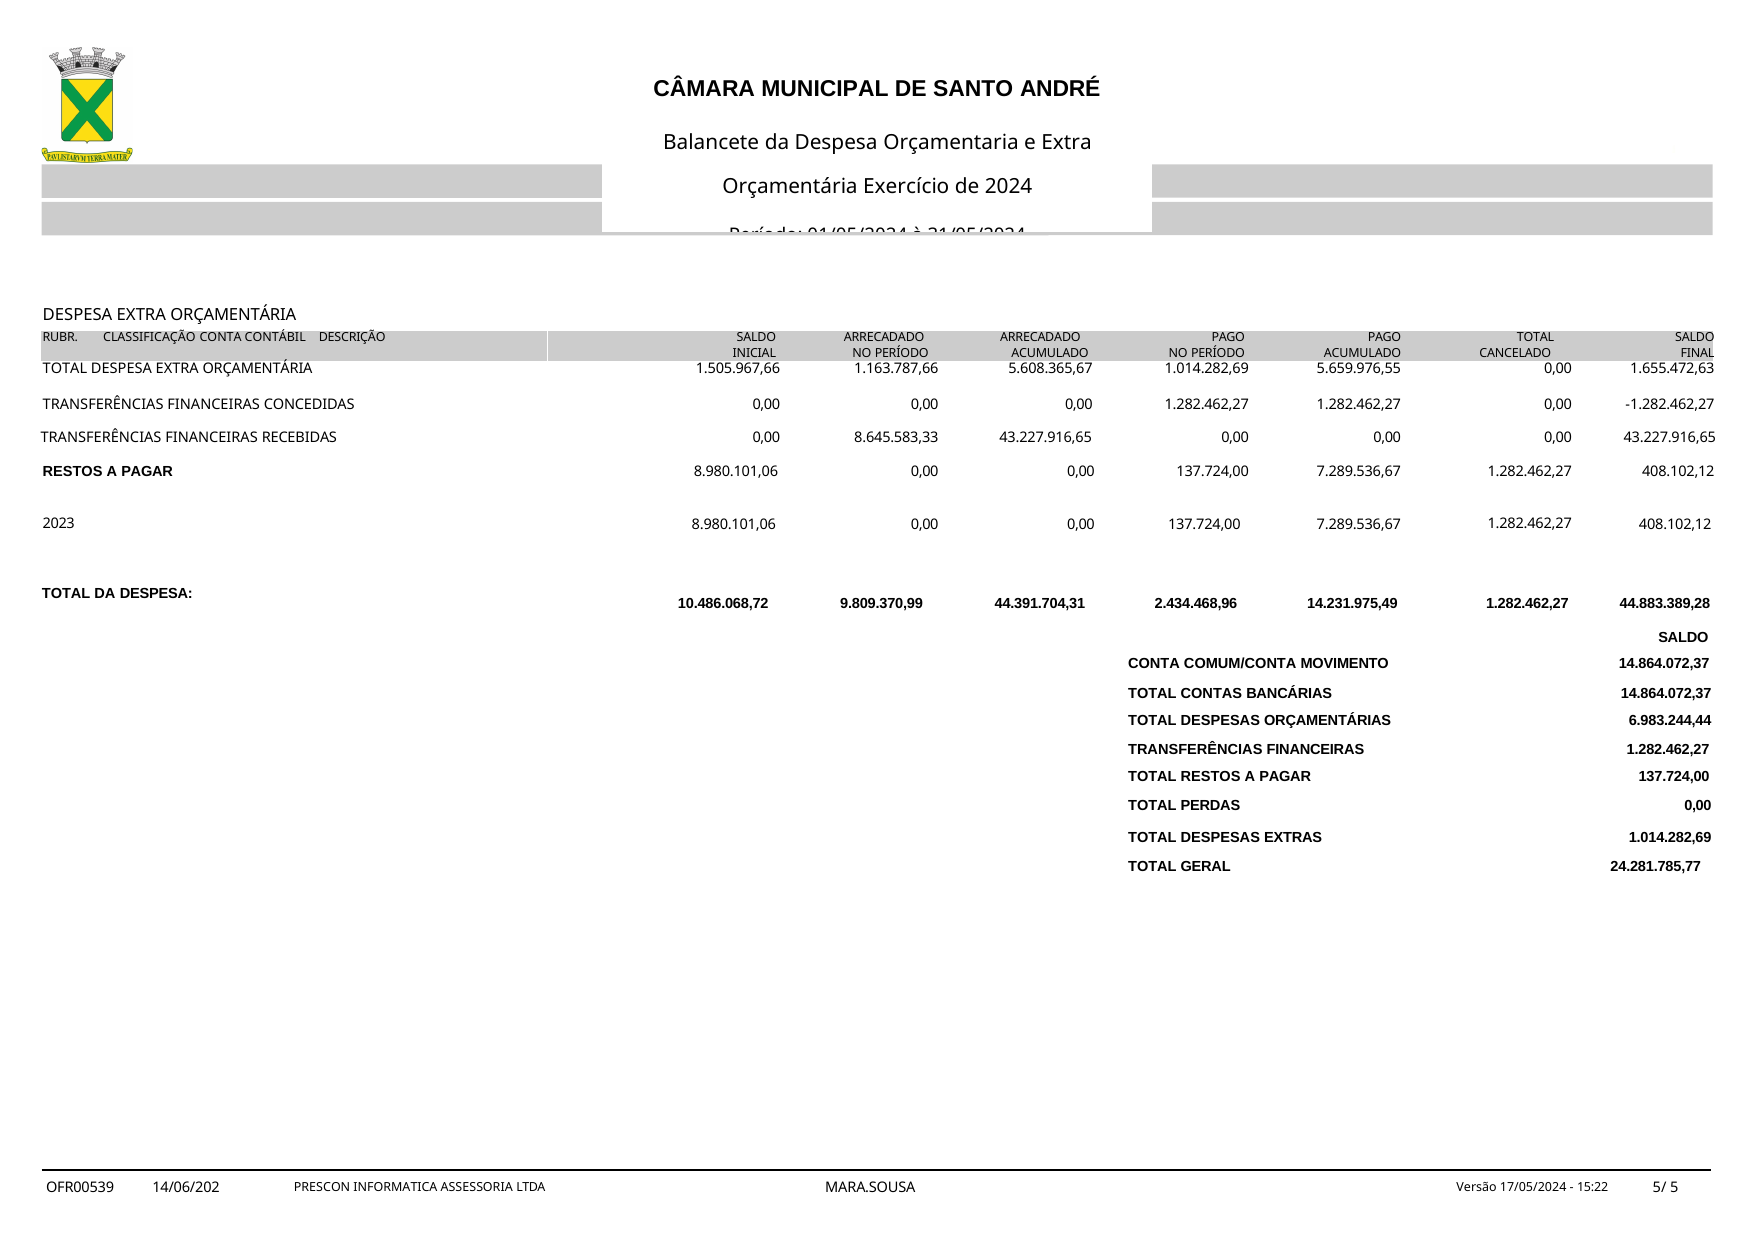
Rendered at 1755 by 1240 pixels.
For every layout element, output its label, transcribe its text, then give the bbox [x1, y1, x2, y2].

table_cell 137.724,00 [1501, 763, 1716, 791]
table_cell 0,00 [548, 386, 812, 419]
table_cell 0,00 [812, 386, 969, 419]
table_cell SALDO [548, 331, 812, 346]
table_cell 0,00 [1282, 419, 1440, 453]
table_cell TRANSFERÊNCIAS FINANCEIRAS CONCEDIDAS [41, 386, 547, 419]
table_cell 1.282.462,27 [1282, 386, 1440, 419]
table_cell ARRECADADO [812, 331, 969, 346]
table_cell -1.282.462,27 [1597, 386, 1713, 419]
table_cell 6.983.244,44 [1501, 707, 1716, 735]
table_cell TOTAL DESPESAS ORÇAMENTÁRIAS [1123, 707, 1501, 735]
text 1.282.462,27 [1486, 595, 1575, 612]
table_cell 7.289.536,67 [1282, 453, 1440, 496]
table_cell 24.281.785,77 [1501, 853, 1716, 876]
table_cell 0,00 [1440, 386, 1597, 419]
table_cell 0,00 [548, 419, 812, 453]
table_cell 14.864.072,37 [1501, 679, 1716, 707]
table_cell PAGO [1282, 331, 1440, 346]
table_cell 0,00 [1501, 791, 1716, 821]
table_cell 137.724,00 [1129, 453, 1282, 496]
table_cell RESTOS A PAGAR [41, 453, 547, 496]
table_cell TOTAL GERAL [1123, 853, 1501, 876]
table_cell 137.724,00 [1129, 496, 1282, 532]
table_cell 1.655.472,63 [1597, 361, 1713, 386]
table_cell 1.282.462,27 [1440, 496, 1597, 532]
table_cell NO PERÍODO [1129, 346, 1282, 361]
table_cell 408.102,12 [1597, 496, 1713, 532]
table_cell TRANSFERÊNCIAS FINANCEIRAS [1123, 735, 1501, 763]
table_cell FINAL [1597, 346, 1713, 361]
table_cell NO PERÍODO [812, 346, 969, 361]
table_cell ARRECADADO [969, 331, 1129, 346]
table_cell SALDO [1597, 331, 1713, 346]
table_cell 43.227.916,65 [1597, 419, 1713, 453]
table_cell [41, 346, 547, 361]
table_cell 1.014.282,69 [1129, 361, 1282, 386]
text 44.883.389,28 [1619, 595, 1727, 612]
table_cell 0,00 [812, 496, 969, 532]
table_header CONTA COMUM/CONTA MOVIMENTO [1123, 656, 1501, 679]
text TOTAL DA DESPESA: [42, 585, 198, 602]
table_cell PAGO [1129, 331, 1282, 346]
table_cell 1.282.462,27 [1440, 453, 1597, 496]
table_cell 1.505.967,66 [548, 361, 812, 386]
table_header [548, 305, 1713, 331]
table_cell RUBR. CLASSIFICAÇÃO CONTA CONTÁBIL DESCRIÇÃO [41, 331, 547, 346]
table_cell 5.608.365,67 [969, 361, 1129, 386]
table_cell 1.282.462,27 [1501, 735, 1716, 763]
table_cell TRANSFERÊNCIAS FINANCEIRAS RECEBIDAS [41, 419, 547, 453]
table_cell TOTAL DESPESAS EXTRAS [1123, 821, 1501, 853]
table_cell ACUMULADO [969, 346, 1129, 361]
table_cell 408.102,12 [1597, 453, 1713, 496]
table_cell TOTAL DESPESA EXTRA ORÇAMENTÁRIA [41, 361, 547, 386]
table_cell 2023 [41, 496, 547, 532]
table_cell 43.227.916,65 [969, 419, 1129, 453]
table_cell TOTAL PERDAS [1123, 791, 1501, 821]
table_cell ACUMULADO [1282, 346, 1440, 361]
table_cell 1.282.462,27 [1129, 386, 1282, 419]
table_header 14.864.072,37 [1501, 656, 1716, 679]
table_cell 0,00 [1440, 419, 1597, 453]
table_cell TOTAL [1440, 331, 1597, 346]
table_cell 1.014.282,69 [1501, 821, 1716, 853]
text 10.486.068,72 [678, 595, 775, 612]
table_cell 8.980.101,06 [548, 496, 812, 532]
table_cell 7.289.536,67 [1282, 496, 1440, 532]
table_cell 0,00 [969, 386, 1129, 419]
table_cell TOTAL CONTAS BANCÁRIAS [1123, 679, 1501, 707]
table_cell 1.163.787,66 [812, 361, 969, 386]
text 9.809.370,99 44.391.704,31 2.434.468,96 14.231.975,49 [840, 595, 1404, 612]
table_cell TOTAL RESTOS A PAGAR [1123, 763, 1501, 791]
table_cell 5.659.976,55 [1282, 361, 1440, 386]
table_cell CANCELADO [1440, 346, 1597, 361]
text SALDO [27, 628, 1708, 645]
table_cell 0,00 [969, 453, 1129, 496]
table_cell 0,00 [969, 496, 1129, 532]
table_cell 8.980.101,06 [548, 453, 812, 496]
table_header DESPESA EXTRA ORÇAMENTÁRIA [41, 305, 547, 331]
table_cell 0,00 [1440, 361, 1597, 386]
table_cell 8.645.583,33 [812, 419, 969, 453]
table_cell INICIAL [548, 346, 812, 361]
table_cell 0,00 [1129, 419, 1282, 453]
table_cell 0,00 [812, 453, 969, 496]
